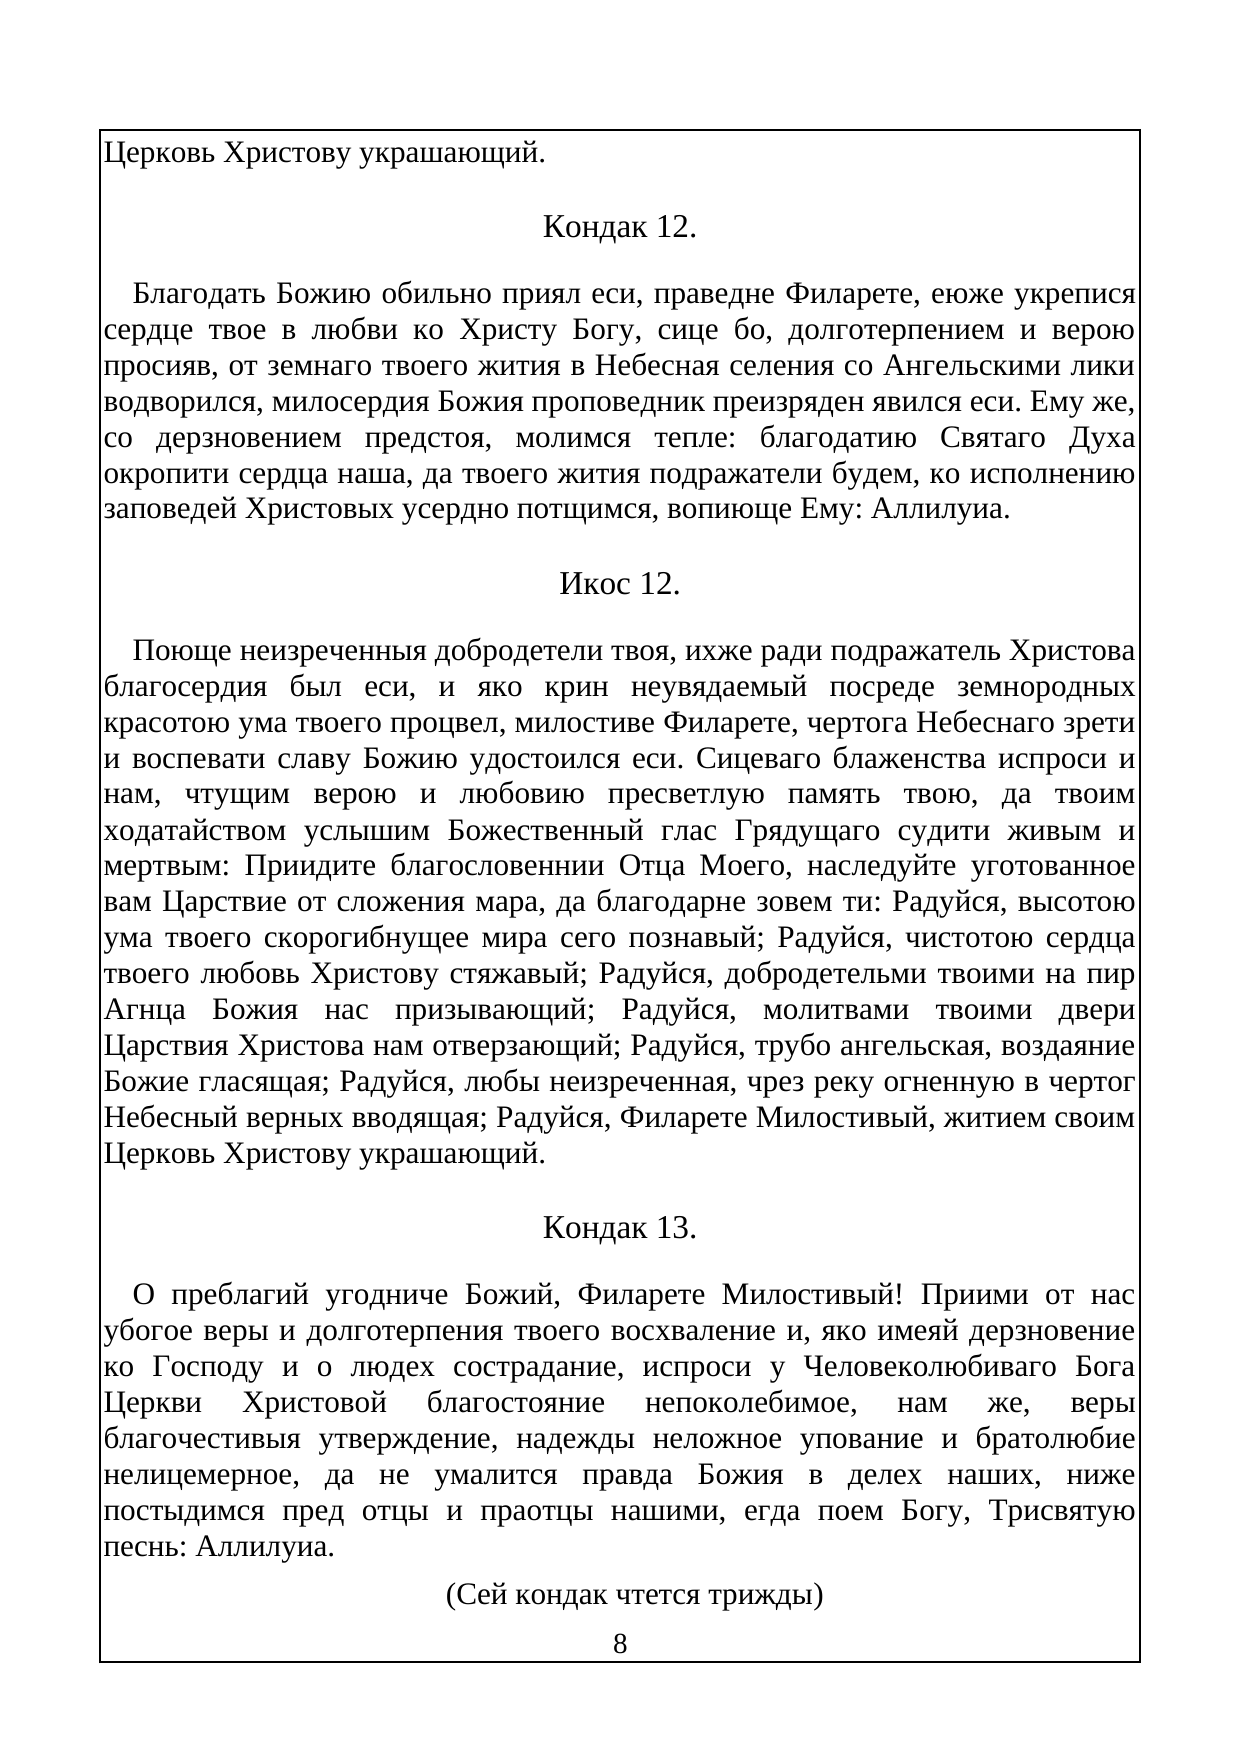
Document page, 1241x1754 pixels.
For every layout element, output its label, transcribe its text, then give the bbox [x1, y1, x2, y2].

subtitle Кондак 13. [103, 1208, 1137, 1246]
text Церковь Христову украшающий. [103, 133, 1137, 169]
text Поюще неизреченныя добродетели твоя, ихже ради подражатель Христова благосердия был еси, и яко крин неувядаемый посреде земнородных красотою ума твоего процвел, милостиве Филарете, чертога Небеснаго зрети и воспевати славу Божию удостоился еси. Сицеваго блаженства испроси и нам, чтущим верою и любовию пресветлую память твою, да твоим ходатайством услышим Божественный глас Грядущаго судити живым и мертвым: Приидите благословеннии Отца Моего, наследуйте уготованное вам Царствие от сложения мара, да благодарне зовем ти: Радуйся, высотою ума твоего скорогибнущее мира сего познавый; Радуйся, чистотою сердца твоего любовь Христову стяжавый; Радуйся, добродетельми твоими на пир Агнца Божия нас призывающий; Радуйся, молитвами твоими двери Царствия Христова нам отверзающий; Радуйся, трубо ангельская, воздаяние Божие гласящая; Радуйся, любы неизреченная, чрез реку огненную в чертог Небесный верных вводящая; Радуйся, Филарете Милостивый, житием своим Церковь Христову украшающий. [103, 631, 1137, 1170]
text (Сей кондак чтется трижды) [103, 1575, 1137, 1611]
text О преблагий угодниче Божий, Филарете Милостивый! Приими от нас убогое веры и долготерпения твоего восхваление и, яко имеяй дерзновение ко Господу и о людех сострадание, испроси у Человеколюбиваго Бога Церкви Христовой благостояние непоколебимое, нам же, веры благочестивыя утверждение, надежды неложное упование и братолюбие нелицемерное, да не умалится правда Божия в делех наших, ниже постыдимся пред отцы и праотцы нашими, егда поем Богу, Трисвятую песнь: Аллилуиа. [103, 1275, 1137, 1563]
subtitle Икос 12. [103, 563, 1137, 602]
text Благодать Божию обильно приял еси, праведне Филарете, еюже укрепися сердце твое в любви ко Христу Богу, сице бо, долготерпением и верою просияв, от земнаго твоего жития в Небесная селения со Ангельскими лики водворился, милосердия Божия проповедник преизряден явился еси. Ему же, со дерзновением предстоя, молимся тепле: благодатию Святаго Духа окропити сердца наша, да твоего жития подражатели будем, ко исполнению заповедей Христовых усердно потщимся, вопиюще Ему: Аллилуиа. [103, 274, 1137, 526]
subtitle Кондак 12. [103, 206, 1137, 245]
